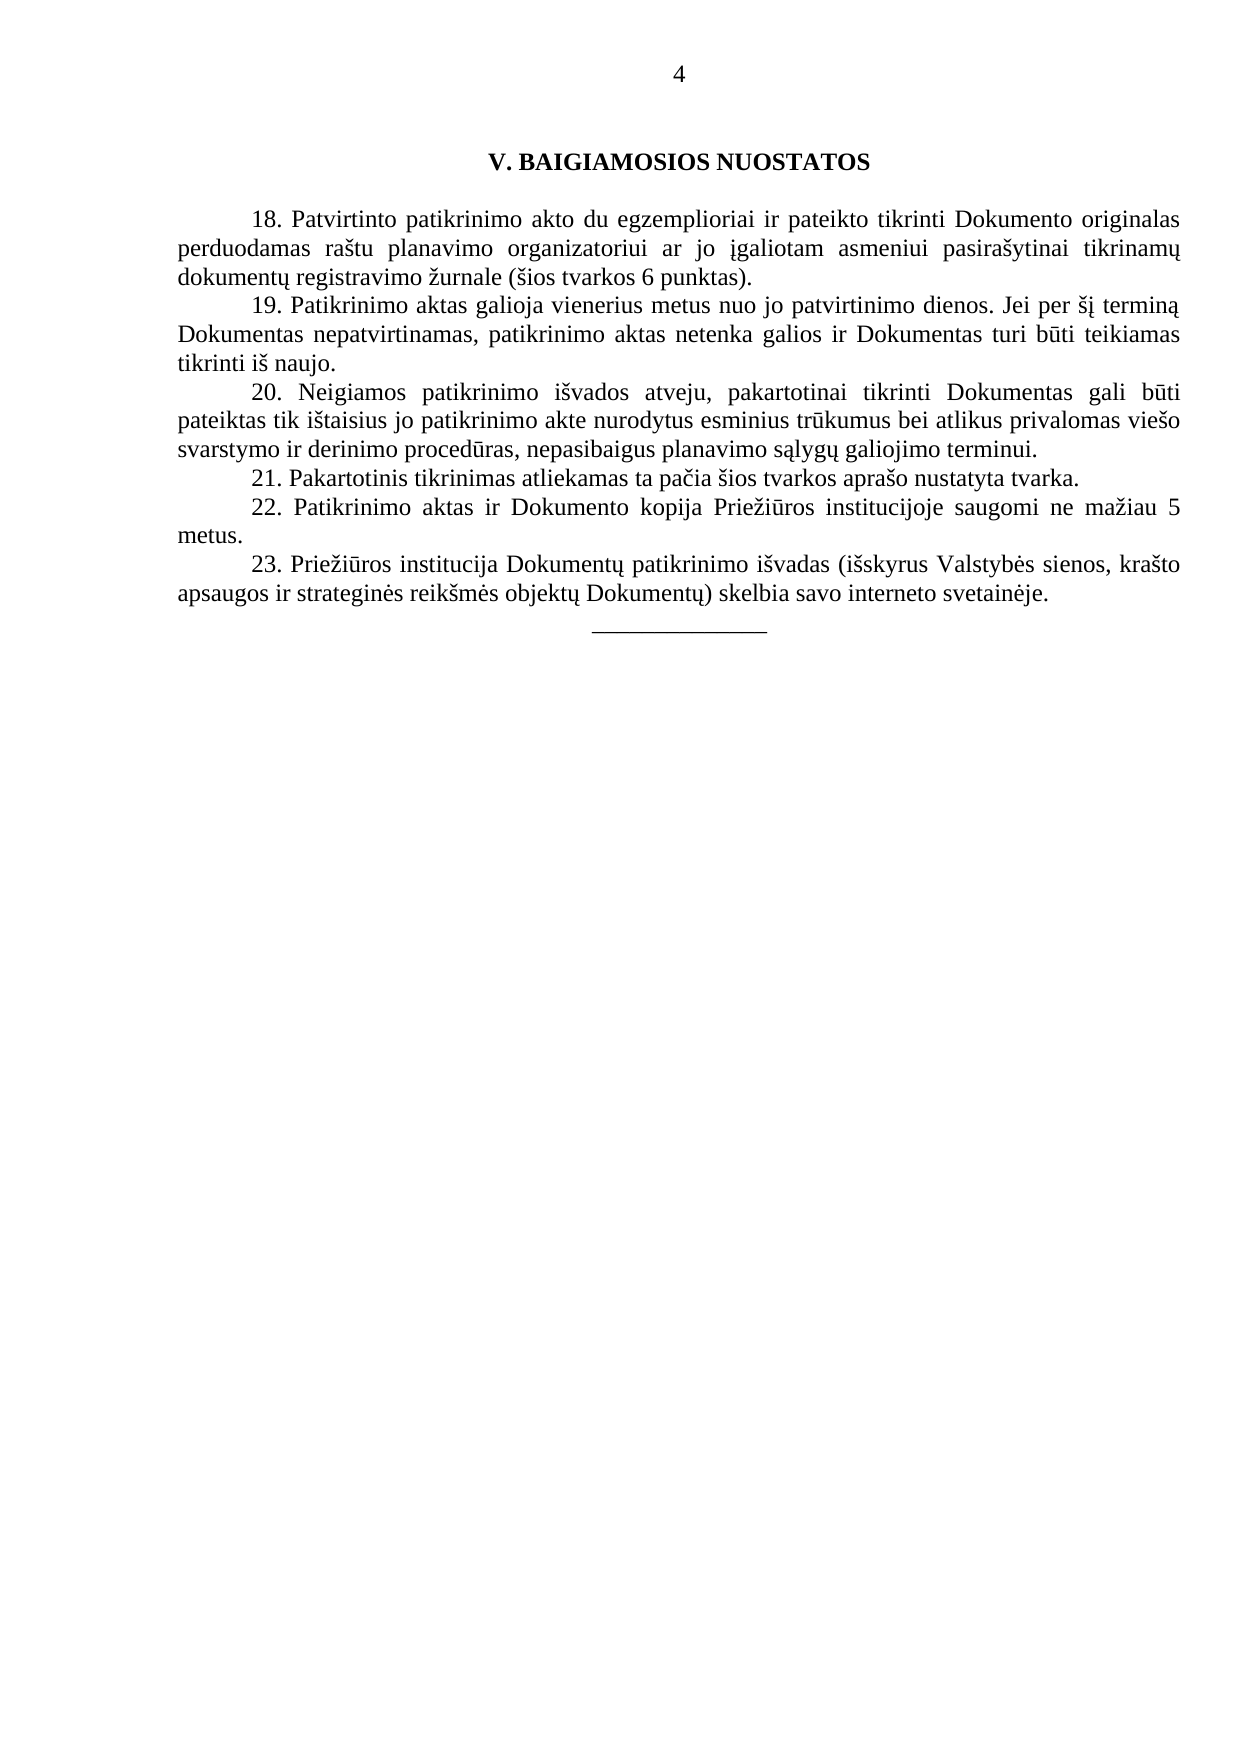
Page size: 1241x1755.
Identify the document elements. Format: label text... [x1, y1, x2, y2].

text 23. Priežiūros institucija Dokumentų patikrinimo išvadas (išskyrus Valstybės sienos, krašto apsaugos ir strateginės reikšmės objektų Dokumentų) skelbia savo interneto svetainėje. [177, 549, 1181, 607]
text 21. Pakartotinis tikrinimas atliekamas ta pačia šios tvarkos aprašo nustatyta tvarka. [177, 463, 1181, 492]
text 20. Neigiamos patikrinimo išvados atveju, pakartotinai tikrinti Dokumentas gali būti pateiktas tik ištaisius jo patikrinimo akte nurodytus esminius trūkumus bei atlikus privalomas viešo svarstymo ir derinimo procedūras, nepasibaigus planavimo sąlygų galiojimo terminui. [177, 377, 1181, 463]
text 22. Patikrinimo aktas ir Dokumento kopija Priežiūros institucijoje saugomi ne mažiau 5 metus. [177, 492, 1181, 549]
text ______________ [177, 607, 1181, 636]
text 19. Patikrinimo aktas galioja vienerius metus nuo jo patvirtinimo dienos. Jei per šį terminą Dokumentas nepatvirtinamas, patikrinimo aktas netenka galios ir Dokumentas turi būti teikiamas tikrinti iš naujo. [177, 291, 1181, 377]
text 18. Patvirtinto patikrinimo akto du egzemplioriai ir pateikto tikrinti Dokumento originalas perduodamas raštu planavimo organizatoriui ar jo įgaliotam asmeniui pasirašytinai tikrinamų dokumentų registravimo žurnale (šios tvarkos 6 punktas). [177, 204, 1181, 291]
text V. BAIGIAMOSIOS NUOSTATOS [177, 147, 1181, 176]
